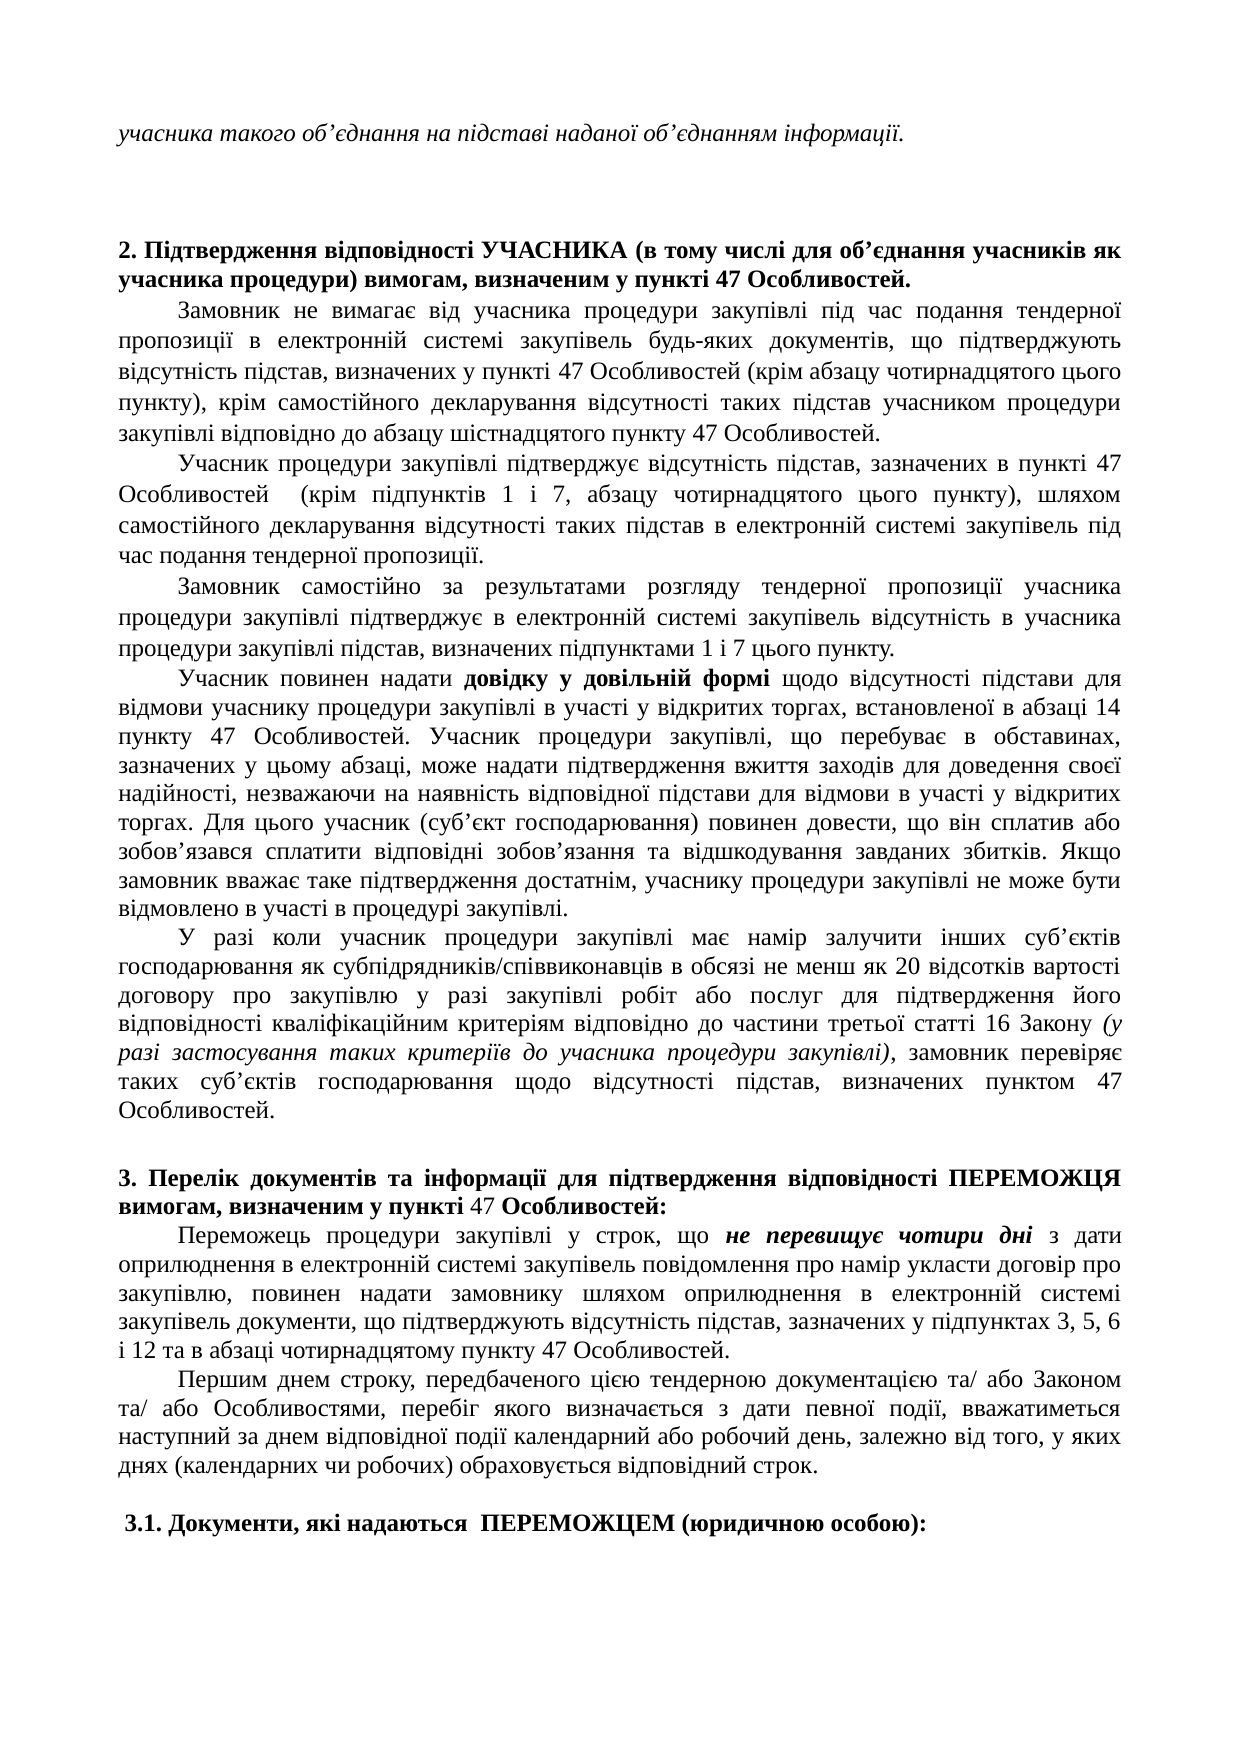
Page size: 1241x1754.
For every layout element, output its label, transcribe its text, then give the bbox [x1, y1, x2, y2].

text Учасник повинен надати довідку у довільній формі щодо відсутності підстави для відмови учаснику процедури закупівлі в участі у відкритих торгах, встановленої в абзаці 14 пункту 47 Особливостей. Учасник процедури закупівлі, що перебуває в обставинах, зазначених у цьому абзаці, може надати підтвердження вжиття заходів для доведення своєї надійності, незважаючи на наявність відповідної підстави для відмови в участі у відкритих торгах. Для цього учасник (суб’єкт господарювання) повинен довести, що він сплатив або зобов’язався сплатити відповідні зобов’язання та відшкодування завданих збитків. Якщо замовник вважає таке підтвердження достатнім, учаснику процедури закупівлі не може бути відмовлено в участі в процедурі закупівлі. [118, 663, 1122, 922]
text Першим днем строку, передбаченого цією тендерною документацією та/ або Законом та/ або Особливостями, перебіг якого визначається з дати певної події, вважатиметься наступний за днем відповідної події календарний або робочий день, залежно від того, у яких днях (календарних чи робочих) обраховується відповідний строк. [118, 1364, 1122, 1479]
text Переможець процедури закупівлі у строк, що не перевищує чотири дні з дати оприлюднення в електронній системі закупівель повідомлення про намір укласти договір про закупівлю, повинен надати замовнику шляхом оприлюднення в електронній системі закупівель документи, що підтверджують відсутність підстав, зазначених у підпунктах 3, 5, 6 і 12 та в абзаці чотирнадцятому пункту 47 Особливостей. [118, 1220, 1122, 1364]
text 3. Перелік документів та інформації для підтвердження відповідності ПЕРЕМОЖЦЯ вимогам, визначеним у пункті 47 Особливостей: [118, 1163, 1122, 1220]
text Замовник не вимагає від учасника процедури закупівлі під час подання тендерної пропозиції в електронній системі закупівель будь-яких документів, що підтверджують відсутність підстав, визначених у пункті 47 Особливостей (крім абзацу чотирнадцятого цього пункту), крім самостійного декларування відсутності таких підстав учасником процедури закупівлі відповідно до абзацу шістнадцятого пункту 47 Особливостей. [118, 295, 1122, 446]
text учасника такого об’єднання на підставі наданої об’єднанням інформації. [118, 118, 1122, 147]
text Учасник процедури закупівлі підтверджує відсутність підстав, зазначених в пункті 47 Особливостей (крім підпунктів 1 і 7, абзацу чотирнадцятого цього пункту), шляхом самостійного декларування відсутності таких підстав в електронній системі закупівель під час подання тендерної пропозиції. [118, 448, 1122, 569]
text Замовник самостійно за результатами розгляду тендерної пропозиції учасника процедури закупівлі підтверджує в електронній системі закупівель відсутність в учасника процедури закупівлі підстав, визначених підпунктами 1 і 7 цього пункту. [118, 571, 1122, 662]
text 3.1. Документи, які надаються ПЕРЕМОЖЦЕМ (юридичною особою): [118, 1508, 1122, 1536]
text У разі коли учасник процедури закупівлі має намір залучити інших суб’єктів господарювання як субпідрядників/співвиконавців в обсязі не менш як 20 відсотків вартості договору про закупівлю у разі закупівлі робіт або послуг для підтвердження його відповідності кваліфікаційним критеріям відповідно до частини третьої статті 16 Закону (у разі застосування таких критеріїв до учасника процедури закупівлі), замовник перевіряє таких суб’єктів господарювання щодо відсутності підстав, визначених пунктом 47 Особливостей. [118, 922, 1122, 1123]
text 2. Підтвердження відповідності УЧАСНИКА (в тому числі для об’єднання учасників як учасника процедури) вимогам, визначеним у пункті 47 Особливостей. [118, 235, 1122, 293]
